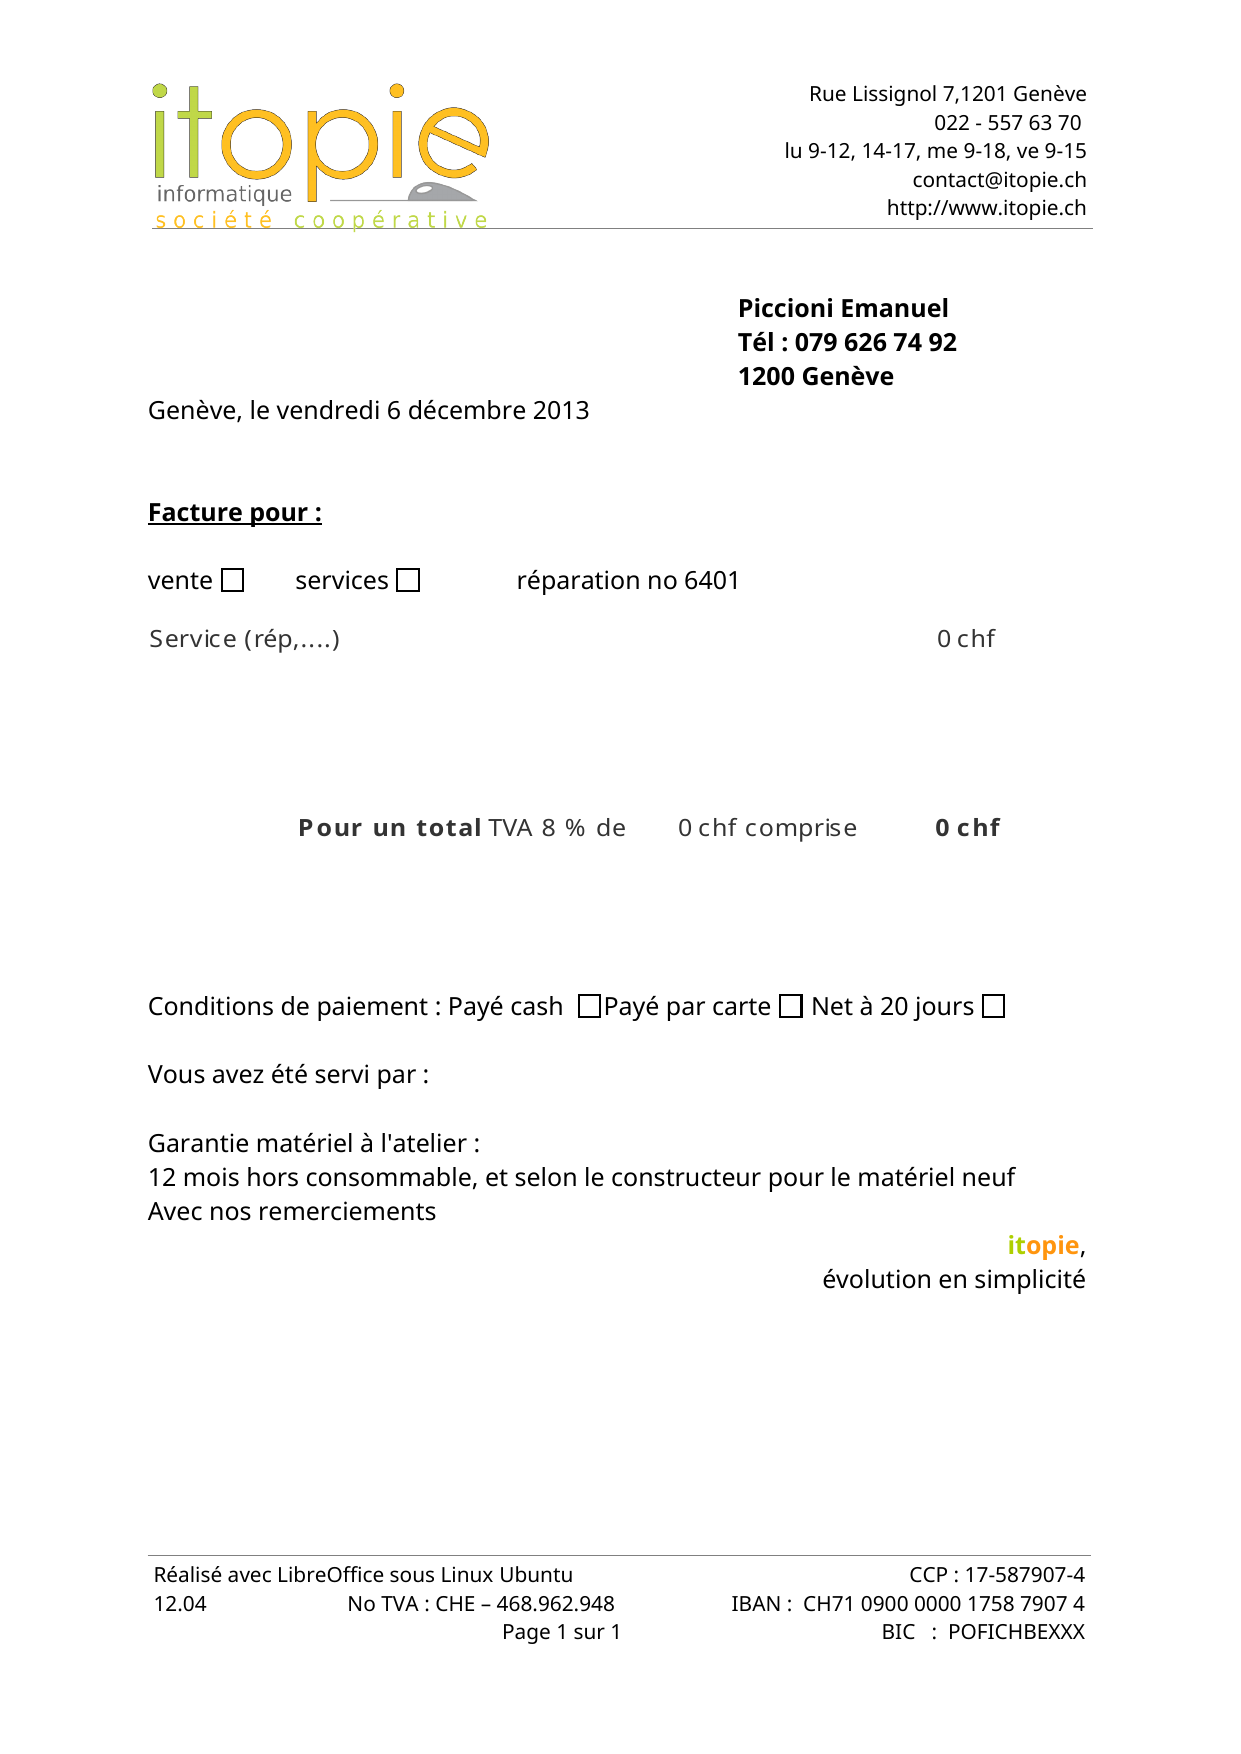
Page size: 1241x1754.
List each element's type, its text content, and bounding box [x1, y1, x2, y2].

text itopie, [148, 1227, 1093, 1262]
text Conditions de paiement : Payé cash Payé par carte Net à 20 jours [148, 989, 1093, 1023]
text Vous avez été servi par : [148, 1057, 1093, 1091]
text Piccioni Emanuel [148, 290, 1093, 324]
text Facture pour : [148, 495, 1093, 529]
text 12 mois hors consommable, et selon le constructeur pour le matériel neuf [148, 1159, 1093, 1193]
picture [138, 72, 500, 244]
text Avec nos remerciements [148, 1193, 1093, 1227]
text Genève, le vendredi 6 décembre 2013 [148, 392, 1093, 427]
text vente services réparation no 6401 [148, 563, 1093, 597]
text Tél : 079 626 74 92 [148, 324, 1093, 358]
text évolution en simplicité [148, 1262, 1093, 1296]
text 1200 Genève [148, 358, 1093, 392]
text Garantie matériel à l'atelier : [148, 1125, 1093, 1159]
